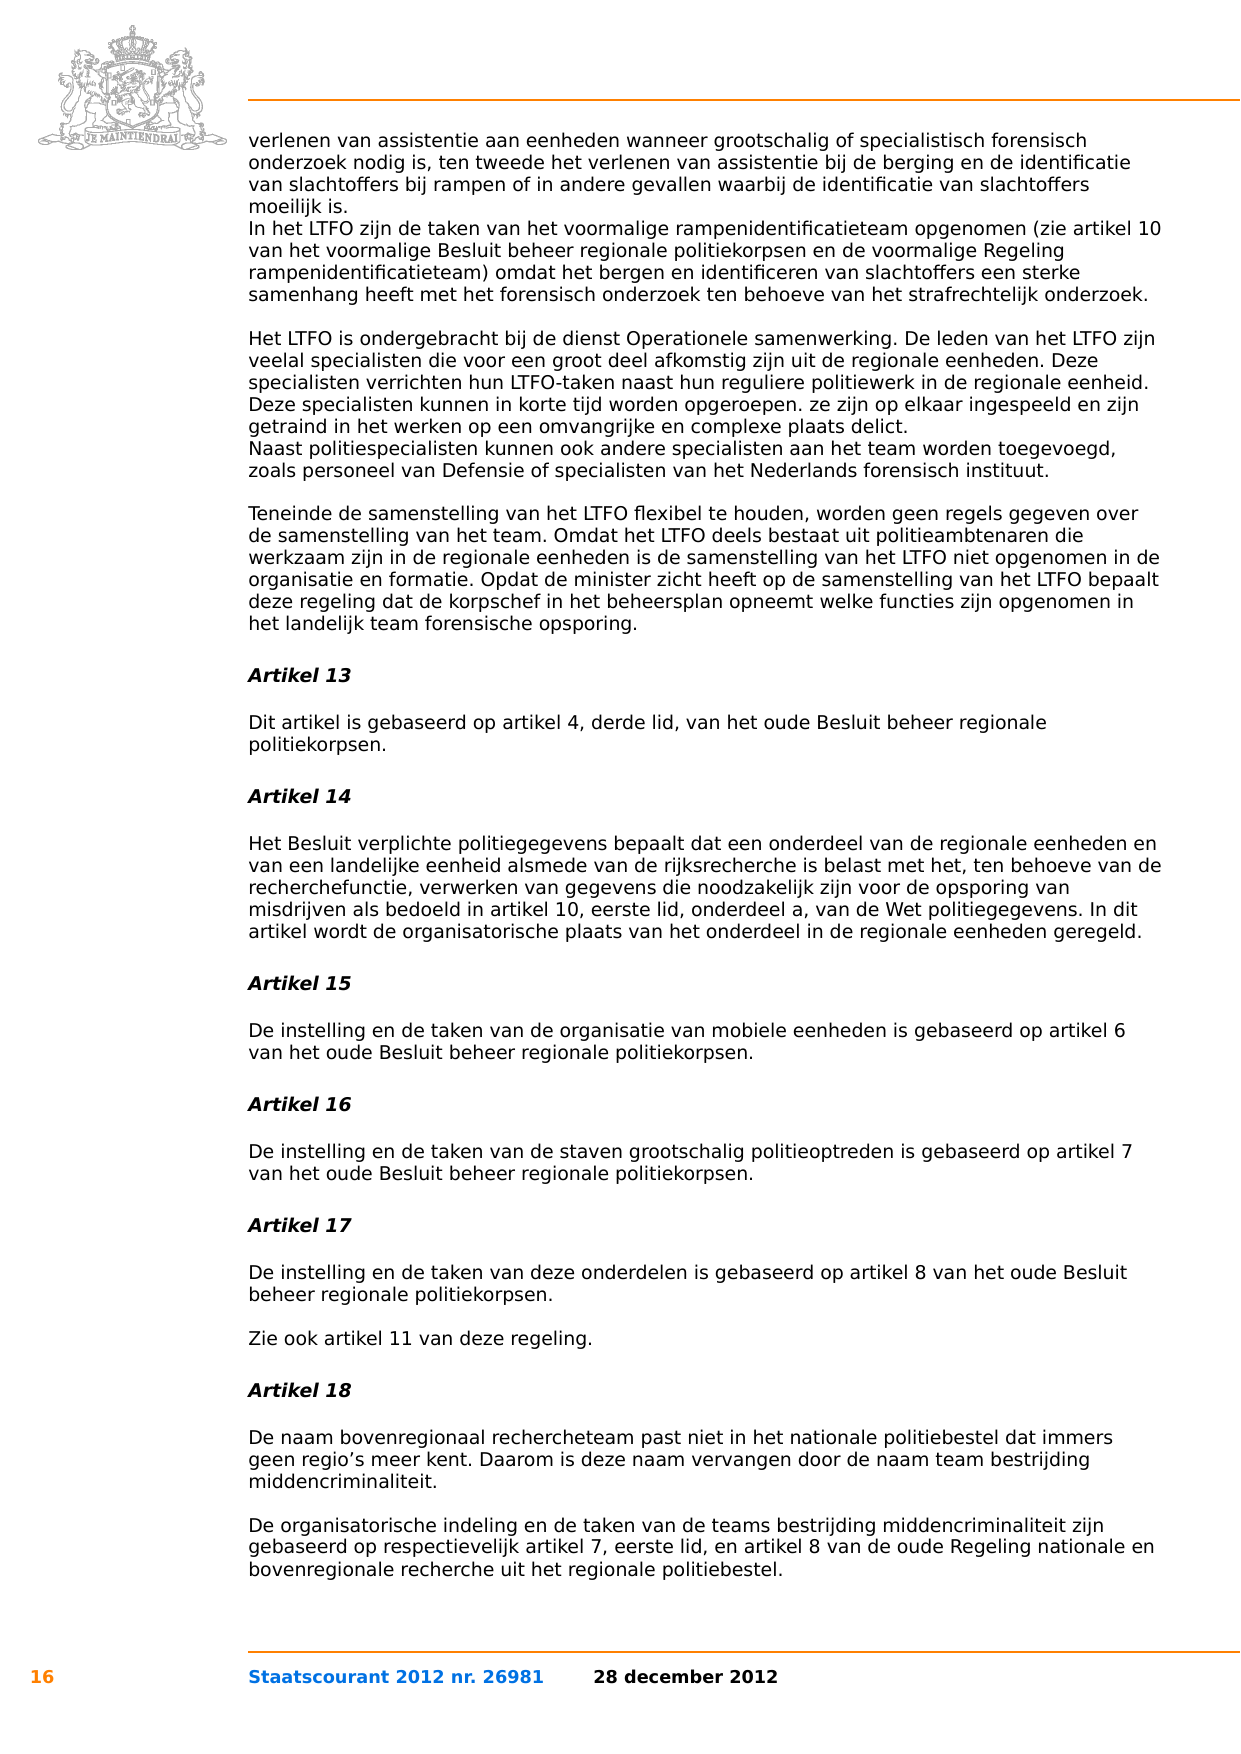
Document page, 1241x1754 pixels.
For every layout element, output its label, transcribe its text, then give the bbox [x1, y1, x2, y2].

text Teneinde de samenstelling van het LTFO flexibel te houden, worden geen regels gegeven over de samenstelling van het team. Omdat het LTFO deels bestaat uit politieambtenaren die werkzaam zijn in de regionale eenheden is de samenstelling van het LTFO niet opgenomen in de organisatie en formatie. Opdat de minister zicht heeft op de samenstelling van het LTFO bepaalt deze regeling dat de korpschef in het beheersplan opneemt welke functies zijn opgenomen in het landelijk team forensische opsporing. [248, 503, 1163, 635]
text De instelling en de taken van de staven grootschalig politieoptreden is gebaseerd op artikel 7 van het oude Besluit beheer regionale politiekorpsen. [248, 1141, 1163, 1185]
text Naast politiespecialisten kunnen ook andere specialisten aan het team worden toegevoegd, zoals personeel van Defensie of specialisten van het Nederlands forensisch instituut. [248, 437, 1163, 481]
subtitle Artikel 14 [248, 786, 1163, 808]
subtitle Artikel 15 [248, 973, 1163, 995]
text Dit artikel is gebaseerd op artikel 4, derde lid, van het oude Besluit beheer regionale politiekorpsen. [248, 712, 1163, 756]
subtitle Artikel 18 [248, 1380, 1163, 1402]
text De organisatorische indeling en de taken van de teams bestrijding middencriminaliteit zijn gebaseerd op respectievelijk artikel 7, eerste lid, en artikel 8 van de oude Regeling nationale en bovenregionale recherche uit het regionale politiebestel. [248, 1514, 1163, 1580]
subtitle Artikel 13 [248, 665, 1163, 687]
text Het LTFO is ondergebracht bij de dienst Operationele samenwerking. De leden van het LTFO zijn veelal specialisten die voor een groot deel afkomstig zijn uit de regionale eenheden. Deze specialisten verrichten hun LTFO-taken naast hun reguliere politiewerk in de regionale eenheid. Deze specialisten kunnen in korte tijd worden opgeroepen. ze zijn op elkaar ingespeeld en zijn getraind in het werken op een omvangrijke en complexe plaats delict. [248, 328, 1163, 437]
text De naam bovenregionaal rechercheteam past niet in het nationale politiebestel dat immers geen regio’s meer kent. Daarom is deze naam vervangen door de naam team bestrijding middencriminaliteit. [248, 1427, 1163, 1493]
text verlenen van assistentie aan eenheden wanneer grootschalig of specialistisch forensisch onderzoek nodig is, ten tweede het verlenen van assistentie bij de berging en de identificatie van slachtoffers bij rampen of in andere gevallen waarbij de identificatie van slachtoffers moeilijk is. [248, 130, 1163, 218]
subtitle Artikel 16 [248, 1094, 1163, 1116]
text De instelling en de taken van de organisatie van mobiele eenheden is gebaseerd op artikel 6 van het oude Besluit beheer regionale politiekorpsen. [248, 1020, 1163, 1064]
text De instelling en de taken van deze onderdelen is gebaseerd op artikel 8 van het oude Besluit beheer regionale politiekorpsen. [248, 1262, 1163, 1306]
text Het Besluit verplichte politiegegevens bepaalt dat een onderdeel van de regionale eenheden en van een landelijke eenheid alsmede van de rijksrecherche is belast met het, ten behoeve van de recherchefunctie, verwerken van gegevens die noodzakelijk zijn voor de opsporing van misdrijven als bedoeld in artikel 10, eerste lid, onderdeel a, van de Wet politiegegevens. In dit artikel wordt de organisatorische plaats van het onderdeel in de regionale eenheden geregeld. [248, 833, 1163, 943]
subtitle Artikel 17 [248, 1215, 1163, 1237]
text Zie ook artikel 11 van deze regeling. [248, 1328, 1163, 1350]
picture [38, 25, 227, 150]
text In het LTFO zijn de taken van het voormalige rampenidentificatieteam opgenomen (zie artikel 10 van het voormalige Besluit beheer regionale politiekorpsen en de voormalige Regeling rampenidentificatieteam) omdat het bergen en identificeren van slachtoffers een sterke samenhang heeft met het forensisch onderzoek ten behoeve van het strafrechtelijk onderzoek. [248, 218, 1163, 306]
